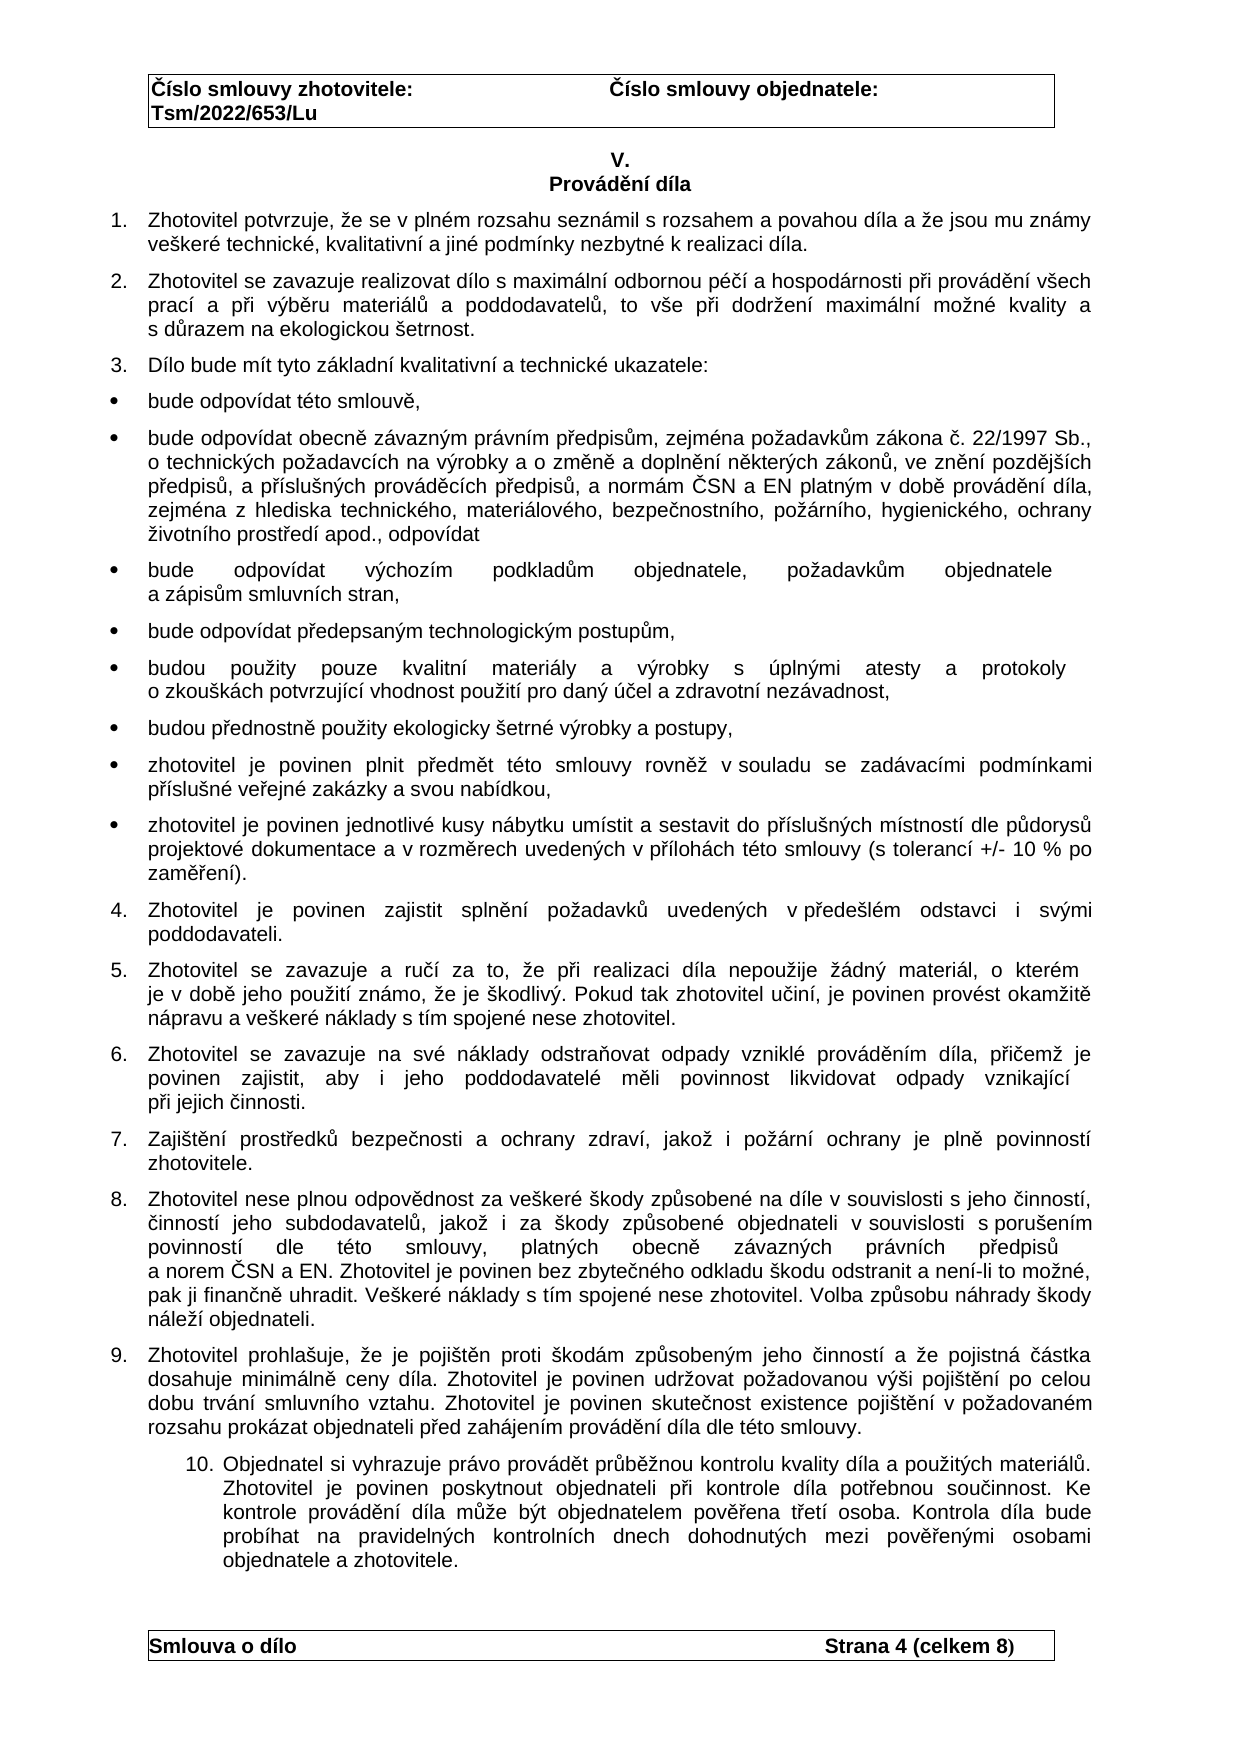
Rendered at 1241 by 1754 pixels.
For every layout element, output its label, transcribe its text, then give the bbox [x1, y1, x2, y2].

list Dílo bude mít tyto základní kvalitativní a technické ukazatele: [110, 353, 1093, 377]
list bude odpovídat této smlouvě, [110, 389, 1093, 413]
list zhotovitel je povinen jednotlivé kusy nábytku umístit a sestavit do příslušných místností dle půdorysů projektové dokumentace a v rozměrech uvedených v přílohách této smlouvy (s tolerancí +/- 10 % po zaměření). [110, 813, 1093, 885]
list bude odpovídat obecně závazným právním předpisům, zejména požadavkům zákona č. 22/1997 Sb., o technických požadavcích na výrobky a o změně a doplnění některých zákonů, ve znění pozdějších předpisů, a příslušných prováděcích předpisů, a normám ČSN a EN platným v době provádění díla, zejména z hlediska technického, materiálového, bezpečnostního, požárního, hygienického, ochrany životního prostředí apod., odpovídat [110, 426, 1093, 546]
list Zhotovitel je povinen zajistit splnění požadavků uvedených v předešlém odstavci i svými poddodavateli. [110, 897, 1093, 945]
list Zajištění prostředků bezpečnosti a ochrany zdraví, jakož i požární ochrany je plně povinností zhotovitele. [110, 1127, 1093, 1174]
list bude odpovídat výchozím podkladům objednatele, požadavkům objednatele a zápisům smluvních stran, [110, 558, 1093, 606]
list Zhotovitel potvrzuje, že se v plném rozsahu seznámil s rozsahem a povahou díla a že jsou mu známy veškeré technické, kvalitativní a jiné podmínky nezbytné k realizaci díla. [110, 208, 1093, 256]
subtitle Provádění díla [148, 172, 1093, 196]
text V. [148, 148, 1093, 172]
list Objednatel si vyhrazuje právo provádět průběžnou kontrolu kvality díla a použitých materiálů. Zhotovitel je povinen poskytnout objednateli při kontrole díla potřebnou součinnost. Ke kontrole provádění díla může být objednatelem pověřena třetí osoba. Kontrola díla bude probíhat na pravidelných kontrolních dnech dohodnutých mezi pověřenými osobami objednatele a zhotovitele. [185, 1452, 1093, 1571]
list budou přednostně použity ekologicky šetrné výrobky a postupy, [110, 716, 1093, 740]
list Zhotovitel se zavazuje realizovat dílo s maximální odbornou péčí a hospodárnosti při provádění všech prací a při výběru materiálů a poddodavatelů, to vše při dodržení maximální možné kvality a s důrazem na ekologickou šetrnost. [110, 268, 1093, 340]
list budou použity pouze kvalitní materiály a výrobky s úplnými atesty a protokoly o zkouškách potvrzující vhodnost použití pro daný účel a zdravotní nezávadnost, [110, 655, 1093, 703]
list Zhotovitel se zavazuje na své náklady odstraňovat odpady vzniklé prováděním díla, přičemž je povinen zajistit, aby i jeho poddodavatelé měli povinnost likvidovat odpady vznikající při jejich činnosti. [110, 1042, 1093, 1114]
list bude odpovídat předepsaným technologickým postupům, [110, 619, 1093, 643]
list Zhotovitel nese plnou odpovědnost za veškeré škody způsobené na díle v souvislosti s jeho činností, činností jeho subdodavatelů, jakož i za škody způsobené objednateli v souvislosti s porušením povinností dle této smlouvy, platných obecně závazných právních předpisů a norem ČSN a EN. Zhotovitel je povinen bez zbytečného odkladu škodu odstranit a není-li to možné, pak ji finančně uhradit. Veškeré náklady s tím spojené nese zhotovitel. Volba způsobu náhrady škody náleží objednateli. [110, 1187, 1093, 1331]
list Zhotovitel prohlašuje, že je pojištěn proti škodám způsobeným jeho činností a že pojistná částka dosahuje minimálně ceny díla. Zhotovitel je povinen udržovat požadovanou výši pojištění po celou dobu trvání smluvního vztahu. Zhotovitel je povinen skutečnost existence pojištění v požadovaném rozsahu prokázat objednateli před zahájením provádění díla dle této smlouvy. [110, 1343, 1093, 1439]
list Zhotovitel se zavazuje a ručí za to, že při realizaci díla nepoužije žádný materiál, o kterém je v době jeho použití známo, že je škodlivý. Pokud tak zhotovitel učiní, je povinen provést okamžitě nápravu a veškeré náklady s tím spojené nese zhotovitel. [110, 958, 1093, 1030]
list zhotovitel je povinen plnit předmět této smlouvy rovněž v souladu se zadávacími podmínkami příslušné veřejné zakázky a svou nabídkou, [110, 752, 1093, 800]
